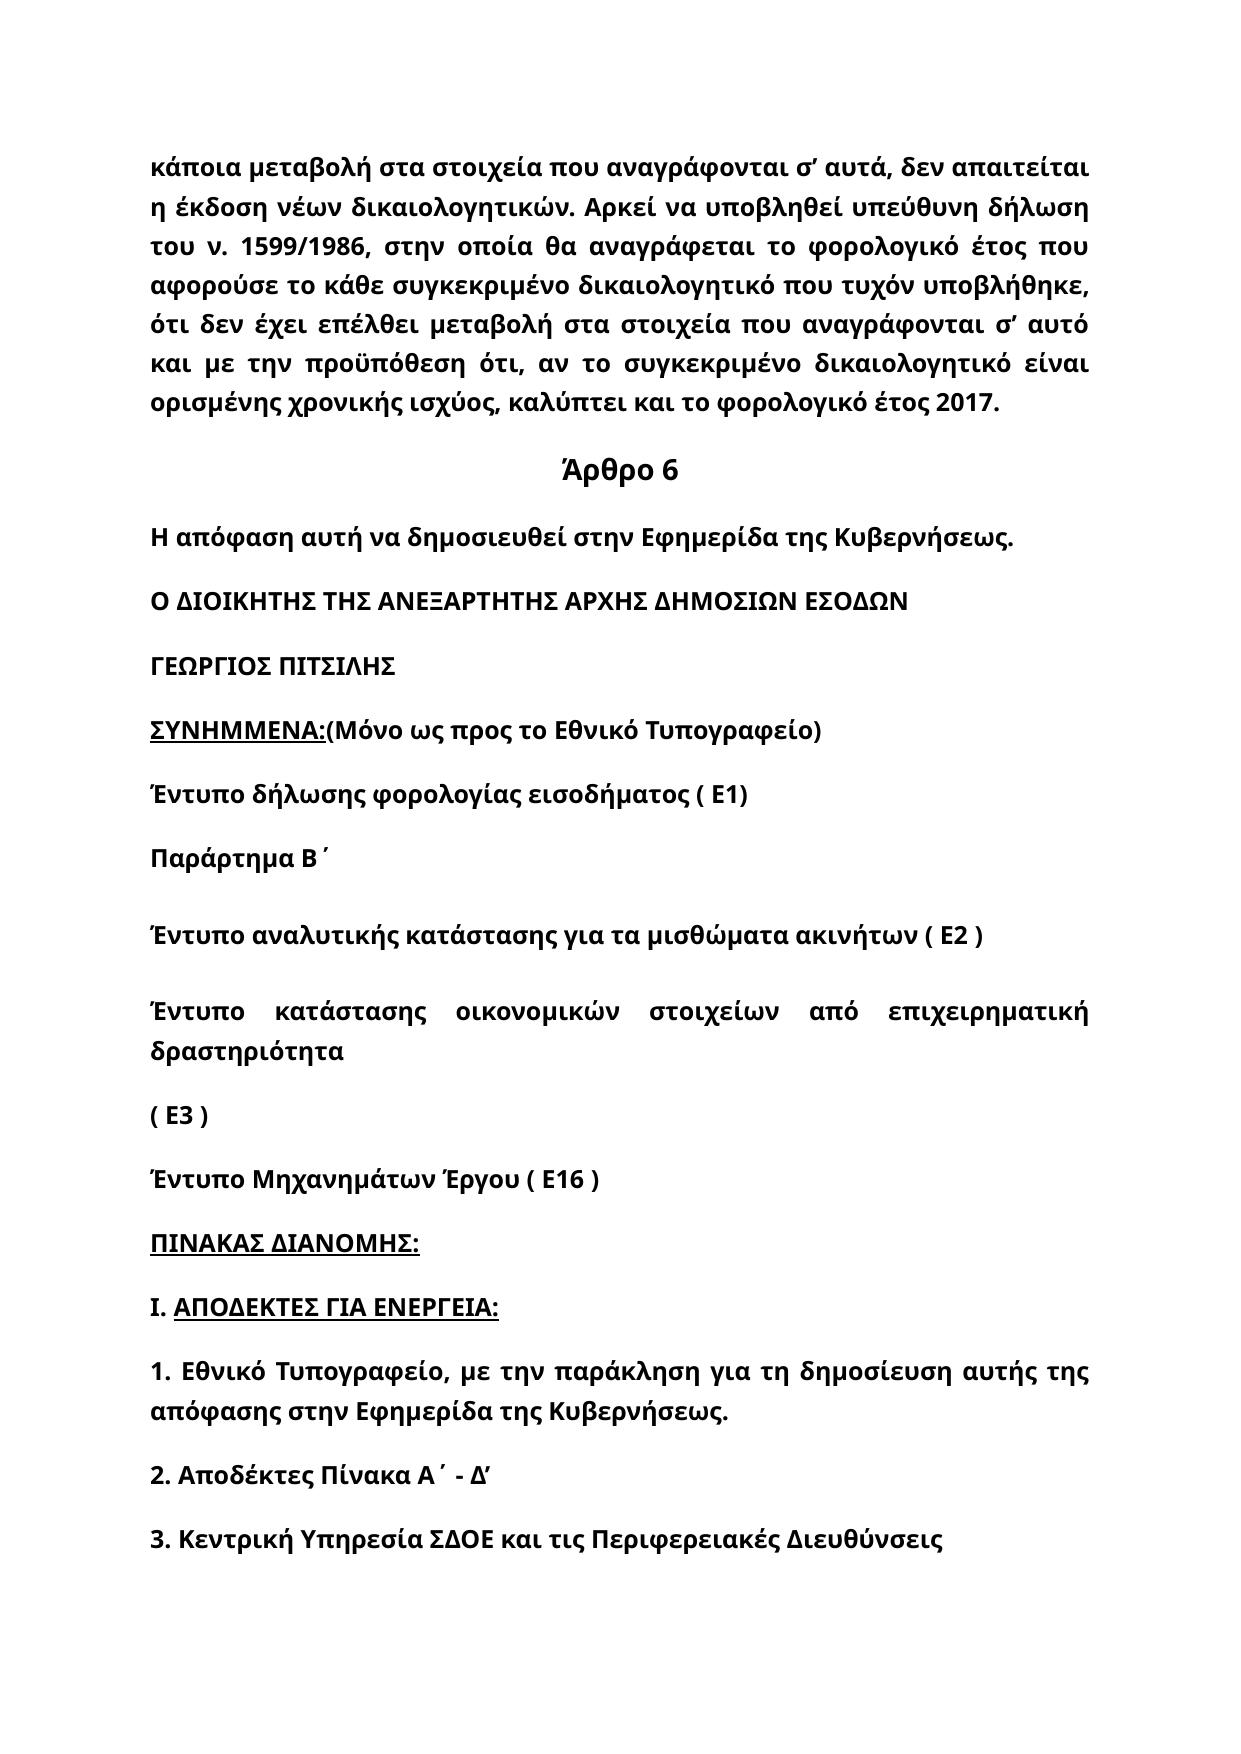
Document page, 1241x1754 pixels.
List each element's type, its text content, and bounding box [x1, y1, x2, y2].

title Έντυπο αναλυτικής κατάστασης για τα μισθώματα ακινήτων ( Ε2 ) [150, 917, 1090, 951]
text Ο ΔΙΟΙΚΗΤΗΣ ΤΗΣ ΑΝΕΞΑΡΤΗΤΗΣ ΑΡΧΗΣ ΔΗΜΟΣΙΩΝ ΕΣΟΔΩΝ [150, 584, 1090, 618]
text Έντυπο δήλωσης φορολογίας εισοδήματος ( Ε1) [150, 776, 1090, 811]
text ΓΕΩΡΓΙΟΣ ΠΙΤΣΙΛΗΣ [150, 648, 1090, 682]
text ( Ε3 ) [150, 1097, 1090, 1131]
text 1. Εθνικό Τυπογραφείο, με την παράκληση για τη δημοσίευση αυτής της απόφασης στην Εφημερίδα της Κυβερνήσεως. [150, 1354, 1090, 1427]
text 2. Αποδέκτες Πίνακα Α΄ - Δ’ [150, 1457, 1090, 1491]
title Παράρτημα Β΄ [150, 841, 1090, 875]
subtitle Άρθρο 6 [150, 449, 1090, 489]
text κάποια μεταβολή στα στοιχεία που αναγράφονται σ’ αυτά, δεν απαιτείται η έκδοση νέων δικαιολογητικών. Αρκεί να υποβληθεί υπεύθυνη δήλωση του ν. 1599/1986, στην οποία θα αναγράφεται το φορολογικό έτος που αφορούσε το κάθε συγκεκριμένο δικαιολογητικό που τυχόν υποβλήθηκε, ότι δεν έχει επέλθει μεταβολή στα στοιχεία που αναγράφονται σ’ αυτό και με την προϋπόθεση ότι, αν το συγκεκριμένο δικαιολογητικό είναι ορισμένης χρονικής ισχύος, καλύπτει και το φορολογικό έτος 2017. [150, 150, 1090, 419]
text ΠΙΝΑΚΑΣ ΔΙΑΝΟΜΗΣ: [150, 1226, 1090, 1260]
text Έντυπο Μηχανημάτων Έργου ( Ε16 ) [150, 1161, 1090, 1196]
text Έντυπο κατάστασης οικονομικών στοιχείων από επιχειρηματική δραστηριότητα [150, 994, 1090, 1067]
text ΣΥΝΗΜΜΕΝΑ:(Μόνο ως προς το Εθνικό Τυπογραφείο) [150, 712, 1090, 746]
text Ι. ΑΠΟΔΕΚΤΕΣ ΓΙΑ ΕΝΕΡΓΕΙΑ: [150, 1290, 1090, 1324]
text Η απόφαση αυτή να δημοσιευθεί στην Εφημερίδα της Κυβερνήσεως. [150, 520, 1090, 554]
text 3. Κεντρική Υπηρεσία ΣΔΟΕ και τις Περιφερειακές Διευθύνσεις [150, 1521, 1090, 1556]
